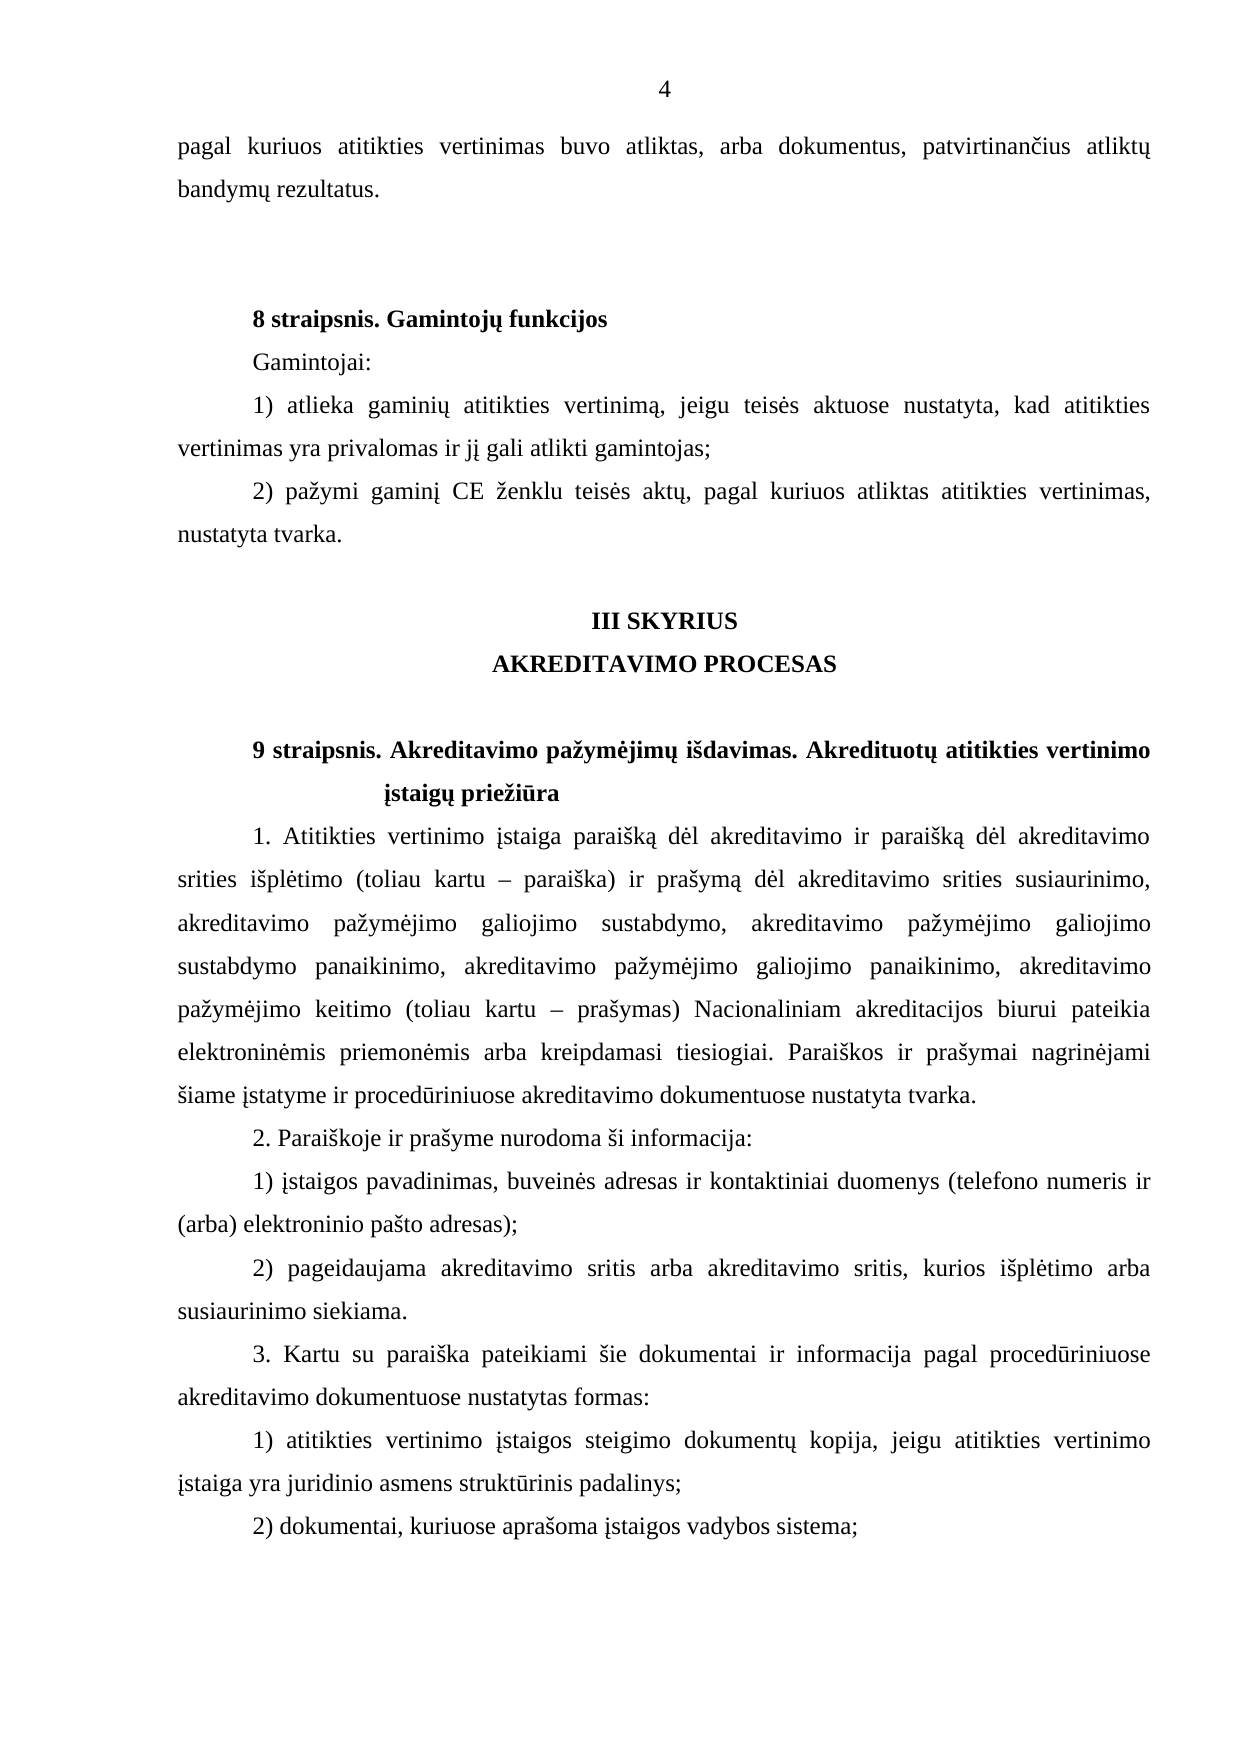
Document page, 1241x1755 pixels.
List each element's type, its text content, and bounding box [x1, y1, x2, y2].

text 1) atlieka gaminių atitikties vertinimą, jeigu teisės aktuose nustatyta, kad atitikties vertinimas yra privalomas ir jį gali atlikti gamintojas; [177, 390, 1152, 462]
text Gamintojai: [177, 347, 1152, 376]
text 3. Kartu su paraiška pateikiami šie dokumentai ir informacija pagal procedūriniuose akreditavimo dokumentuose nustatytas formas: [177, 1339, 1152, 1411]
text 8 straipsnis. Gamintojų funkcijos [177, 304, 1152, 333]
text 2) dokumentai, kuriuose aprašoma įstaigos vadybos sistema; [177, 1511, 1152, 1540]
text 1. Atitikties vertinimo įstaiga paraišką dėl akreditavimo ir paraišką dėl akreditavimo srities išplėtimo (toliau kartu – paraiška) ir prašymą dėl akreditavimo srities susiaurinimo, akreditavimo pažymėjimo galiojimo sustabdymo, akreditavimo pažymėjimo galiojimo sustabdymo panaikinimo, akreditavimo pažymėjimo galiojimo panaikinimo, akreditavimo pažymėjimo keitimo (toliau kartu – prašymas) Nacionaliniam akreditacijos biurui pateikia elektroninėmis priemonėmis arba kreipdamasi tiesiogiai. Paraiškos ir prašymai nagrinėjami šiame įstatyme ir procedūriniuose akreditavimo dokumentuose nustatyta tvarka. [177, 821, 1152, 1109]
text AKREDITAVIMO PROCESAS [177, 649, 1152, 678]
text 2) pageidaujama akreditavimo sritis arba akreditavimo sritis, kurios išplėtimo arba susiaurinimo siekiama. [177, 1253, 1152, 1324]
text 1) atitikties vertinimo įstaigos steigimo dokumentų kopija, jeigu atitikties vertinimo įstaiga yra juridinio asmens struktūrinis padalinys; [177, 1425, 1152, 1497]
text 2. Paraiškoje ir prašyme nurodoma ši informacija: [177, 1123, 1152, 1152]
text 1) įstaigos pavadinimas, buveinės adresas ir kontaktiniai duomenys (telefono numeris ir (arba) elektroninio pašto adresas); [177, 1166, 1152, 1238]
text 9 straipsnis. Akreditavimo pažymėjimų išdavimas. Akredituotų atitikties vertinimo įstaigų priežiūra [252, 735, 1152, 807]
text pagal kuriuos atitikties vertinimas buvo atliktas, arba dokumentus, patvirtinančius atliktų bandymų rezultatus. [177, 131, 1152, 203]
text III SKYRIUS [177, 606, 1152, 634]
text 2) pažymi gaminį CE ženklu teisės aktų, pagal kuriuos atliktas atitikties vertinimas, nustatyta tvarka. [177, 476, 1152, 548]
